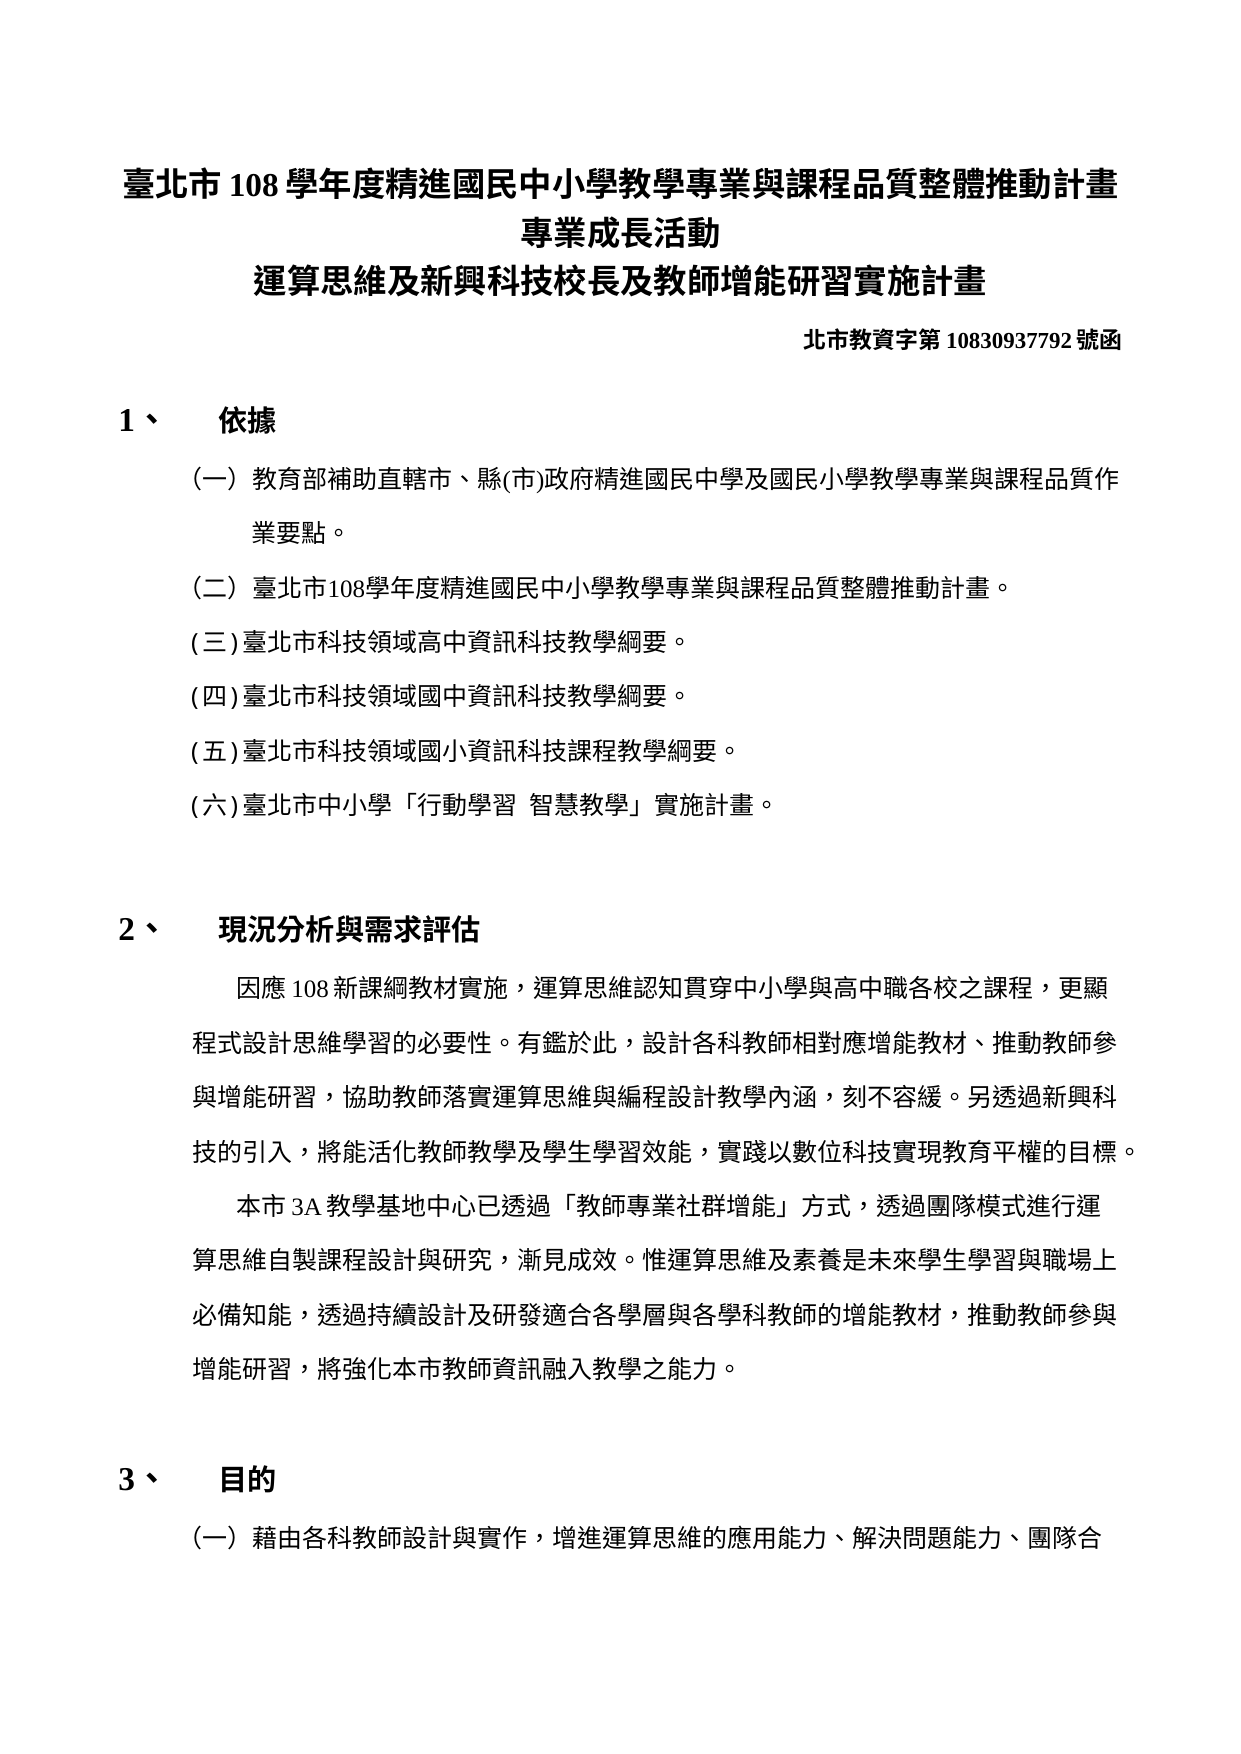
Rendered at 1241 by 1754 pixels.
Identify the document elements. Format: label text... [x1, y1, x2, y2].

text (四)臺北市科技領域國中資訊科技教學綱要。 [187, 677, 1122, 713]
text （二）臺北市108學年度精進國民中小學教學專業與課程品質整體推動計畫。 [177, 568, 1122, 604]
list 依據 [118, 392, 1122, 441]
text 北市教資字第10830937792號函 [118, 322, 1122, 355]
text (六)臺北市中小學「行動學習 智慧教學」實施計畫。 [187, 786, 1122, 822]
text 運算思維及新興科技校長及教師增能研習實施計畫 [118, 255, 1122, 303]
list 目的 [118, 1451, 1122, 1499]
text 臺北市108學年度精進國民中小學教學專業與課程品質整體推動計畫專業成長活動 [118, 158, 1122, 255]
text （一）教育部補助直轄市、縣(市)政府精進國民中學及國民小學教學專業與課程品質作業要點。 [177, 459, 1122, 550]
text （一）藉由各科教師設計與實作，增進運算思維的應用能力、解決問題能力、團隊合作以及創新思考，動手做的完成作品過程中，可以學到程式、機器人以及 Arduino 等相關知識，強化 STEM+ 教學的成效。 [177, 1518, 1122, 1554]
text (五)臺北市科技領域國小資訊科技課程教學綱要。 [187, 731, 1122, 767]
text 本市3A教學基地中心已透過「教師專業社群增能」方式，透過團隊模式進行運算思維自製課程設計與研究，漸見成效。惟運算思維及素養是未來學生學習與職場上必備知能，透過持續設計及研發適合各學層與各學科教師的增能教材，推動教師參與增能研習，將強化本市教師資訊融入教學之能力。 [192, 1186, 1122, 1386]
text (三)臺北市科技領域高中資訊科技教學綱要。 [187, 622, 1122, 659]
list 現況分析與需求評估 [118, 902, 1122, 950]
text 因應108新課綱教材實施，運算思維認知貫穿中小學與高中職各校之課程，更顯程式設計思維學習的必要性。有鑑於此，設計各科教師相對應增能教材、推動教師參與增能研習，協助教師落實運算思維與編程設計教學內涵，刻不容緩。另透過新興科技的引入，將能活化教師教學及學生學習效能，實踐以數位科技實現教育平權的目標。 [192, 969, 1122, 1168]
